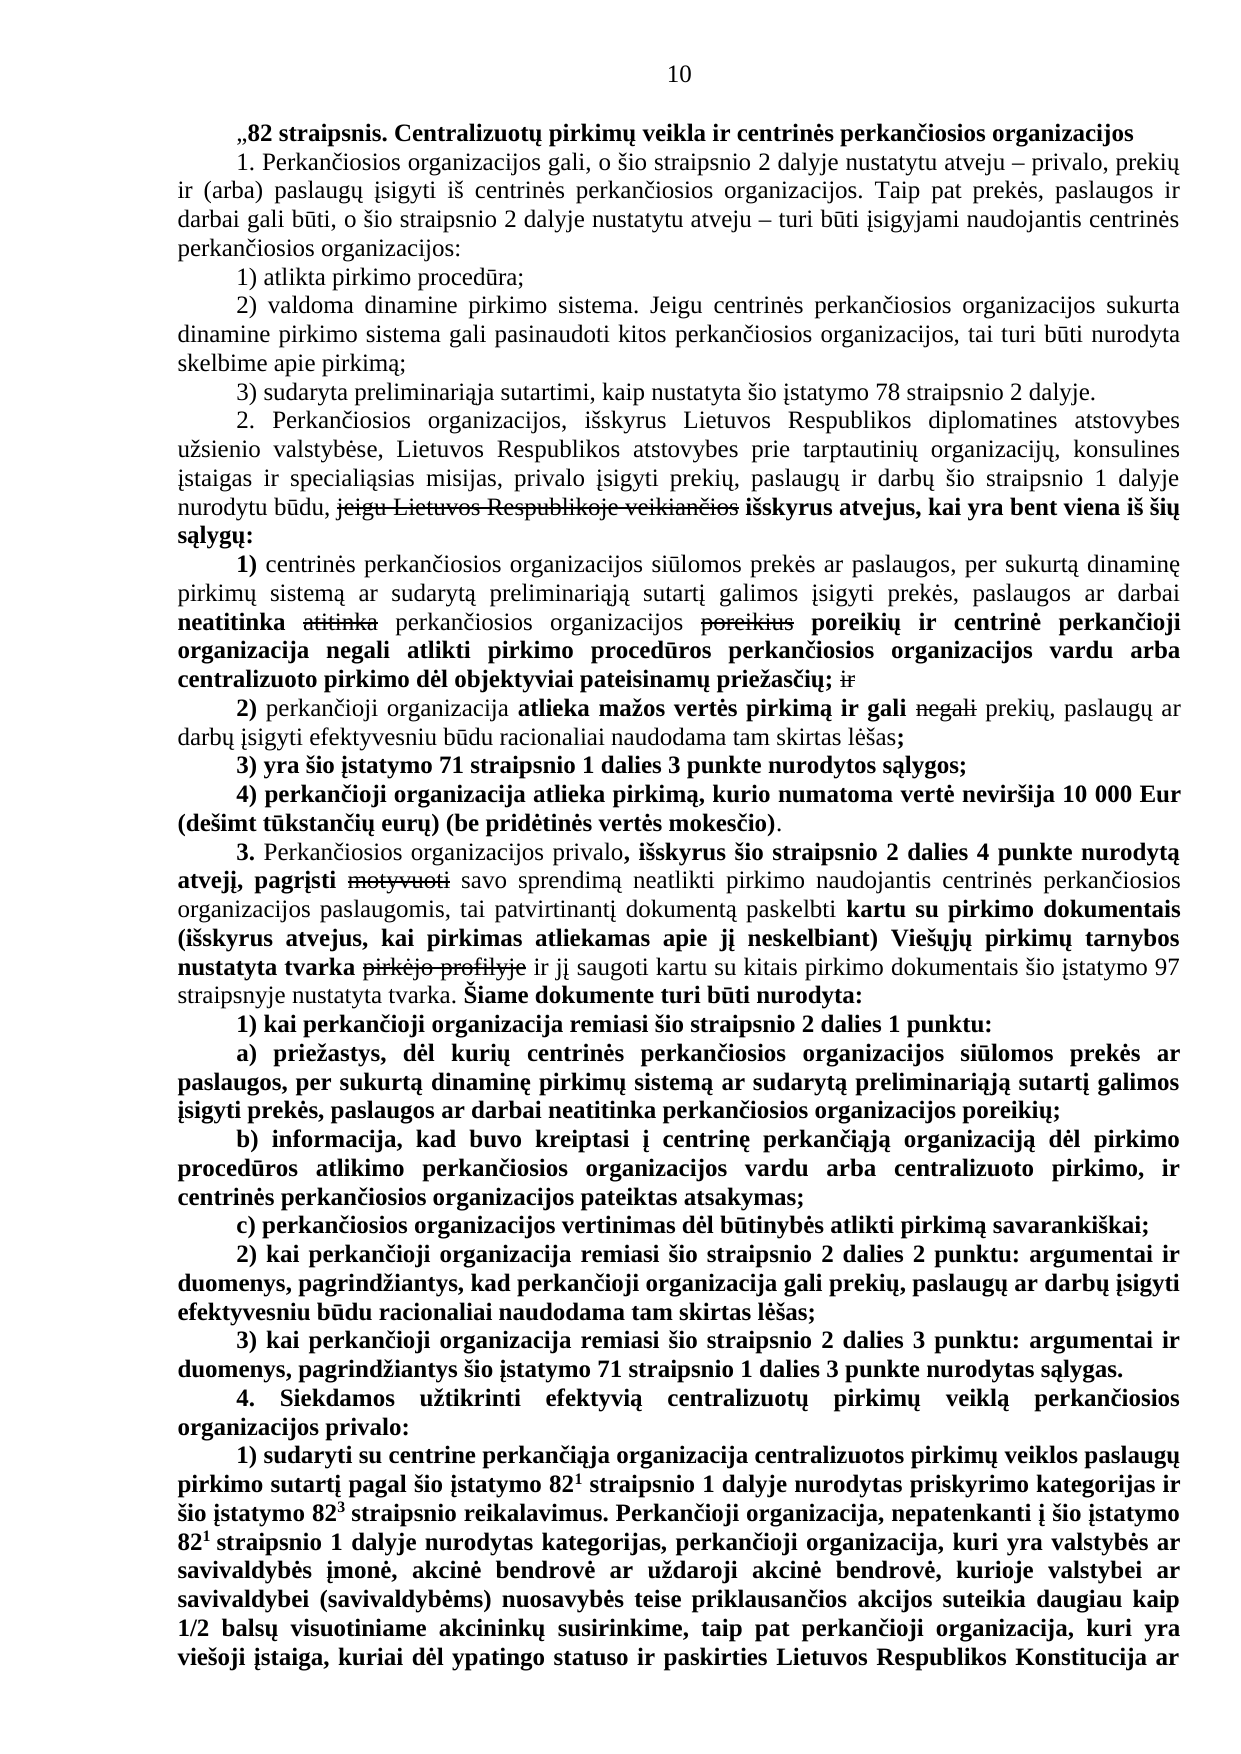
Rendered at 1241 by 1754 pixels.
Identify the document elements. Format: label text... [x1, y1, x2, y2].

text b) informacija, kad buvo kreiptasi į centrinę perkančiąją organizaciją dėl pirkimo procedūros atlikimo perkančiosios organizacijos vardu arba centralizuoto pirkimo, ir centrinės perkančiosios organizacijos pateiktas atsakymas; [177, 1124, 1181, 1211]
text a) priežastys, dėl kurių centrinės perkančiosios organizacijos siūlomos prekės ar paslaugos, per sukurtą dinaminę pirkimų sistemą ar sudarytą preliminariąją sutartį galimos įsigyti prekės, paslaugos ar darbai neatitinka perkančiosios organizacijos poreikių; [177, 1038, 1181, 1124]
text 3) yra šio įstatymo 71 straipsnio 1 dalies 3 punkte nurodytos sąlygos; [177, 751, 1181, 779]
text 1. Perkančiosios organizacijos gali, o šio straipsnio 2 dalyje nustatytu atveju – privalo, prekių ir (arba) paslaugų įsigyti iš centrinės perkančiosios organizacijos. Taip pat prekės, paslaugos ir darbai gali būti, o šio straipsnio 2 dalyje nustatytu atveju – turi būti įsigyjami naudojantis centrinės perkančiosios organizacijos: [177, 147, 1181, 262]
text 2) perkančioji organizacija atlieka mažos vertės pirkimą ir gali negali prekių, paslaugų ar darbų įsigyti efektyvesniu būdu racionaliai naudodama tam skirtas lėšas; [177, 693, 1181, 751]
text 4) perkančioji organizacija atlieka pirkimą, kurio numatoma vertė neviršija 10 000 Eur (dešimt tūkstančių eurų) (be pridėtinės vertės mokesčio). [177, 779, 1181, 837]
text 3. Perkančiosios organizacijos privalo, išskyrus šio straipsnio 2 dalies 4 punkte nurodytą atvejį, pagrįsti motyvuoti savo sprendimą neatlikti pirkimo naudojantis centrinės perkančiosios organizacijos paslaugomis, tai patvirtinantį dokumentą paskelbti kartu su pirkimo dokumentais (išskyrus atvejus, kai pirkimas atliekamas apie jį neskelbiant) Viešųjų pirkimų tarnybos nustatyta tvarka pirkėjo profilyje ir jį saugoti kartu su kitais pirkimo dokumentais šio įstatymo 97 straipsnyje nustatyta tvarka. Šiame dokumente turi būti nurodyta: [177, 837, 1181, 1009]
text 2) valdoma dinamine pirkimo sistema. Jeigu centrinės perkančiosios organizacijos sukurta dinamine pirkimo sistema gali pasinaudoti kitos perkančiosios organizacijos, tai turi būti nurodyta skelbime apie pirkimą; [177, 291, 1181, 377]
text 1) kai perkančioji organizacija remiasi šio straipsnio 2 dalies 1 punktu: [177, 1009, 1181, 1038]
text 2. Perkančiosios organizacijos, išskyrus Lietuvos Respublikos diplomatines atstovybes užsienio valstybėse, Lietuvos Respublikos atstovybes prie tarptautinių organizacijų, konsulines įstaigas ir specialiąsias misijas, privalo įsigyti prekių, paslaugų ir darbų šio straipsnio 1 dalyje nurodytu būdu, jeigu Lietuvos Respublikoje veikiančios išskyrus atvejus, kai yra bent viena iš šių sąlygų: [177, 406, 1181, 549]
text „82 straipsnis. Centralizuotų pirkimų veikla ir centrinės perkančiosios organizacijos [177, 118, 1181, 147]
text 3) sudaryta preliminariąja sutartimi, kaip nustatyta šio įstatymo 78 straipsnio 2 dalyje. [177, 377, 1181, 406]
text 3) kai perkančioji organizacija remiasi šio straipsnio 2 dalies 3 punktu: argumentai ir duomenys, pagrindžiantys šio įstatymo 71 straipsnio 1 dalies 3 punkte nurodytas sąlygas. [177, 1326, 1181, 1383]
text 1) atlikta pirkimo procedūra; [177, 262, 1181, 291]
text 1) centrinės perkančiosios organizacijos siūlomos prekės ar paslaugos, per sukurtą dinaminę pirkimų sistemą ar sudarytą preliminariąją sutartį galimos įsigyti prekės, paslaugos ar darbai neatitinka atitinka perkančiosios organizacijos poreikius poreikių ir centrinė perkančioji organizacija negali atlikti pirkimo procedūros perkančiosios organizacijos vardu arba centralizuoto pirkimo dėl objektyviai pateisinamų priežasčių; ir [177, 549, 1181, 693]
text 1) sudaryti su centrine perkančiąja organizacija centralizuotos pirkimų veiklos paslaugų pirkimo sutartį pagal šio įstatymo 821 straipsnio 1 dalyje nurodytas priskyrimo kategorijas ir šio įstatymo 823 straipsnio reikalavimus. Perkančioji organizacija, nepatenkanti į šio įstatymo 821 straipsnio 1 dalyje nurodytas kategorijas, perkančioji organizacija, kuri yra valstybės ar savivaldybės įmonė, akcinė bendrovė ar uždaroji akcinė bendrovė, kurioje valstybei ar savivaldybei (savivaldybėms) nuosavybės teise priklausančios akcijos suteikia daugiau kaip 1/2 balsų visuotiniame akcininkų susirinkime, taip pat perkančioji organizacija, kuri yra viešoji įstaiga, kuriai dėl ypatingo statuso ir paskirties Lietuvos Respublikos Konstitucija ar [177, 1441, 1181, 1671]
text 2) kai perkančioji organizacija remiasi šio straipsnio 2 dalies 2 punktu: argumentai ir duomenys, pagrindžiantys, kad perkančioji organizacija gali prekių, paslaugų ar darbų įsigyti efektyvesniu būdu racionaliai naudodama tam skirtas lėšas; [177, 1239, 1181, 1326]
text 4. Siekdamos užtikrinti efektyvią centralizuotų pirkimų veiklą perkančiosios organizacijos privalo: [177, 1383, 1181, 1441]
text c) perkančiosios organizacijos vertinimas dėl būtinybės atlikti pirkimą savarankiškai; [177, 1211, 1181, 1239]
